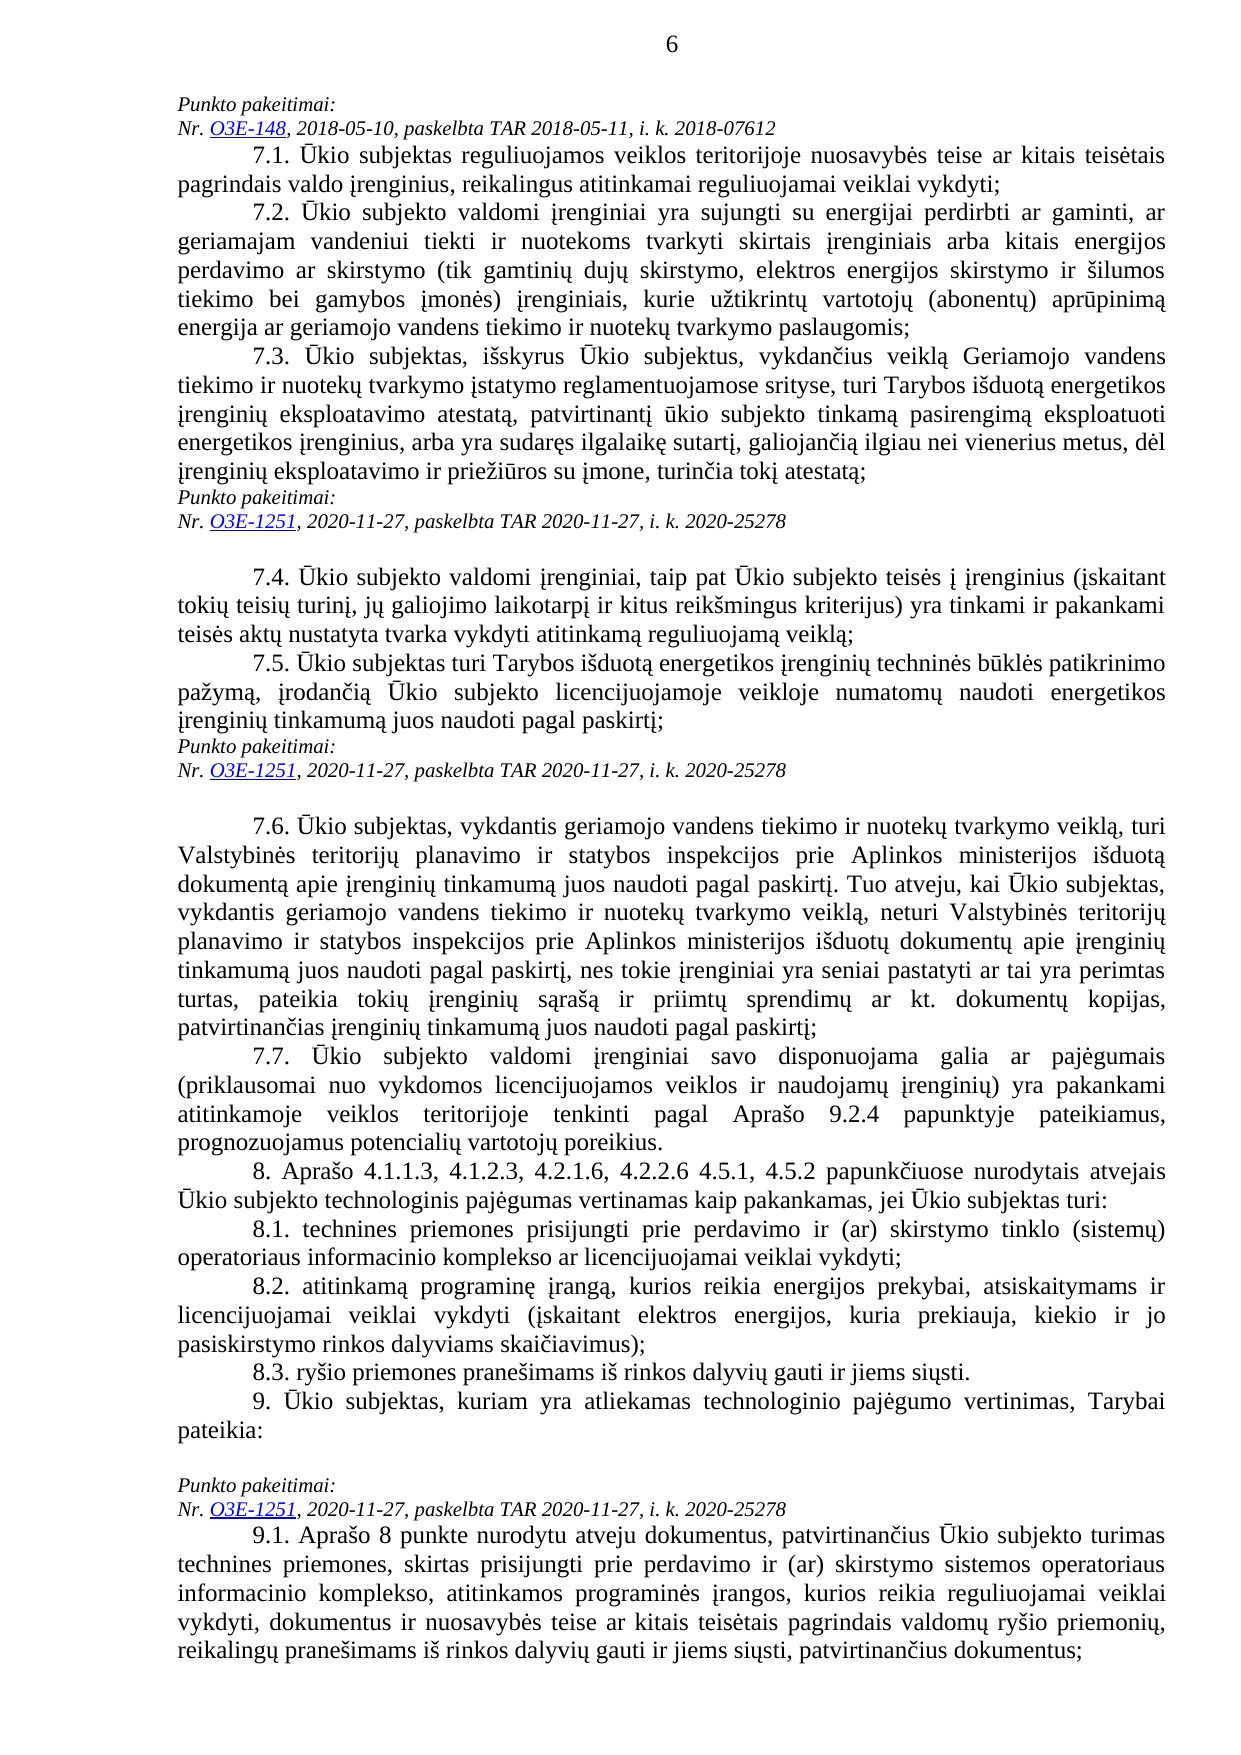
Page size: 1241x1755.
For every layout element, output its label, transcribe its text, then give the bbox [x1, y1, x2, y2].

text Nr. O3E-148, 2018-05-10, paskelbta TAR 2018-05-11, i. k. 2018-07612 [177, 116, 1167, 140]
text 8.2. atitinkamą programinę įrangą, kurios reikia energijos prekybai, atsiskaitymams ir licencijuojamai veiklai vykdyti (įskaitant elektros energijos, kuria prekiauja, kiekio ir jo pasiskirstymo rinkos dalyviams skaičiavimus); [177, 1271, 1167, 1357]
text 8.3. ryšio priemones pranešimams iš rinkos dalyvių gauti ir jiems siųsti. [177, 1357, 1167, 1386]
text 9. Ūkio subjektas, kuriam yra atliekamas technologinio pajėgumo vertinimas, Tarybai pateikia: [177, 1386, 1167, 1444]
text Nr. O3E-1251, 2020-11-27, paskelbta TAR 2020-11-27, i. k. 2020-25278 [177, 509, 1167, 533]
text 7.6. Ūkio subjektas, vykdantis geriamojo vandens tiekimo ir nuotekų tvarkymo veiklą, turi Valstybinės teritorijų planavimo ir statybos inspekcijos prie Aplinkos ministerijos išduotą dokumentą apie įrenginių tinkamumą juos naudoti pagal paskirtį. Tuo atveju, kai Ūkio subjektas, vykdantis geriamojo vandens tiekimo ir nuotekų tvarkymo veiklą, neturi Valstybinės teritorijų planavimo ir statybos inspekcijos prie Aplinkos ministerijos išduotų dokumentų apie įrenginių tinkamumą juos naudoti pagal paskirtį, nes tokie įrenginiai yra seniai pastatyti ar tai yra perimtas turtas, pateikia tokių įrenginių sąrašą ir priimtų sprendimų ar kt. dokumentų kopijas, patvirtinančias įrenginių tinkamumą juos naudoti pagal paskirtį; [177, 811, 1167, 1041]
text Punkto pakeitimai: [177, 92, 1167, 116]
text 7.1. Ūkio subjektas reguliuojamos veiklos teritorijoje nuosavybės teise ar kitais teisėtais pagrindais valdo įrenginius, reikalingus atitinkamai reguliuojamai veiklai vykdyti; [177, 140, 1167, 197]
text Punkto pakeitimai: [177, 485, 1167, 509]
text Nr. O3E-1251, 2020-11-27, paskelbta TAR 2020-11-27, i. k. 2020-25278 [177, 758, 1167, 782]
text 7.4. Ūkio subjekto valdomi įrenginiai, taip pat Ūkio subjekto teisės į įrenginius (įskaitant tokių teisių turinį, jų galiojimo laikotarpį ir kitus reikšmingus kriterijus) yra tinkami ir pakankami teisės aktų nustatyta tvarka vykdyti atitinkamą reguliuojamą veiklą; [177, 562, 1167, 648]
text Punkto pakeitimai: [177, 1472, 1167, 1497]
text Nr. O3E-1251, 2020-11-27, paskelbta TAR 2020-11-27, i. k. 2020-25278 [177, 1497, 1167, 1521]
text 7.2. Ūkio subjekto valdomi įrenginiai yra sujungti su energijai perdirbti ar gaminti, ar geriamajam vandeniui tiekti ir nuotekoms tvarkyti skirtais įrenginiais arba kitais energijos perdavimo ar skirstymo (tik gamtinių dujų skirstymo, elektros energijos skirstymo ir šilumos tiekimo bei gamybos įmonės) įrenginiais, kurie užtikrintų vartotojų (abonentų) aprūpinimą energija ar geriamojo vandens tiekimo ir nuotekų tvarkymo paslaugomis; [177, 197, 1167, 341]
text 8. Aprašo 4.1.1.3, 4.1.2.3, 4.2.1.6, 4.2.2.6 4.5.1, 4.5.2 papunkčiuose nurodytais atvejais Ūkio subjekto technologinis pajėgumas vertinamas kaip pakankamas, jei Ūkio subjektas turi: [177, 1156, 1167, 1214]
text 8.1. technines priemones prisijungti prie perdavimo ir (ar) skirstymo tinklo (sistemų) operatoriaus informacinio komplekso ar licencijuojamai veiklai vykdyti; [177, 1214, 1167, 1271]
text 7.5. Ūkio subjektas turi Tarybos išduotą energetikos įrenginių techninės būklės patikrinimo pažymą, įrodančią Ūkio subjekto licencijuojamoje veikloje numatomų naudoti energetikos įrenginių tinkamumą juos naudoti pagal paskirtį; [177, 648, 1167, 734]
text 9.1. Aprašo 8 punkte nurodytu atveju dokumentus, patvirtinančius Ūkio subjekto turimas technines priemones, skirtas prisijungti prie perdavimo ir (ar) skirstymo sistemos operatoriaus informacinio komplekso, atitinkamos programinės įrangos, kurios reikia reguliuojamai veiklai vykdyti, dokumentus ir nuosavybės teise ar kitais teisėtais pagrindais valdomų ryšio priemonių, reikalingų pranešimams iš rinkos dalyvių gauti ir jiems siųsti, patvirtinančius dokumentus; [177, 1521, 1167, 1664]
text 7.7. Ūkio subjekto valdomi įrenginiai savo disponuojama galia ar pajėgumais (priklausomai nuo vykdomos licencijuojamos veiklos ir naudojamų įrenginių) yra pakankami atitinkamoje veiklos teritorijoje tenkinti pagal Aprašo 9.2.4 papunktyje pateikiamus, prognozuojamus potencialių vartotojų poreikius. [177, 1041, 1167, 1156]
text Punkto pakeitimai: [177, 734, 1167, 758]
text 7.3. Ūkio subjektas, išskyrus Ūkio subjektus, vykdančius veiklą Geriamojo vandens tiekimo ir nuotekų tvarkymo įstatymo reglamentuojamose srityse, turi Tarybos išduotą energetikos įrenginių eksploatavimo atestatą, patvirtinantį ūkio subjekto tinkamą pasirengimą eksploatuoti energetikos įrenginius, arba yra sudaręs ilgalaikę sutartį, galiojančią ilgiau nei vienerius metus, dėl įrenginių eksploatavimo ir priežiūros su įmone, turinčia tokį atestatą; [177, 341, 1167, 485]
